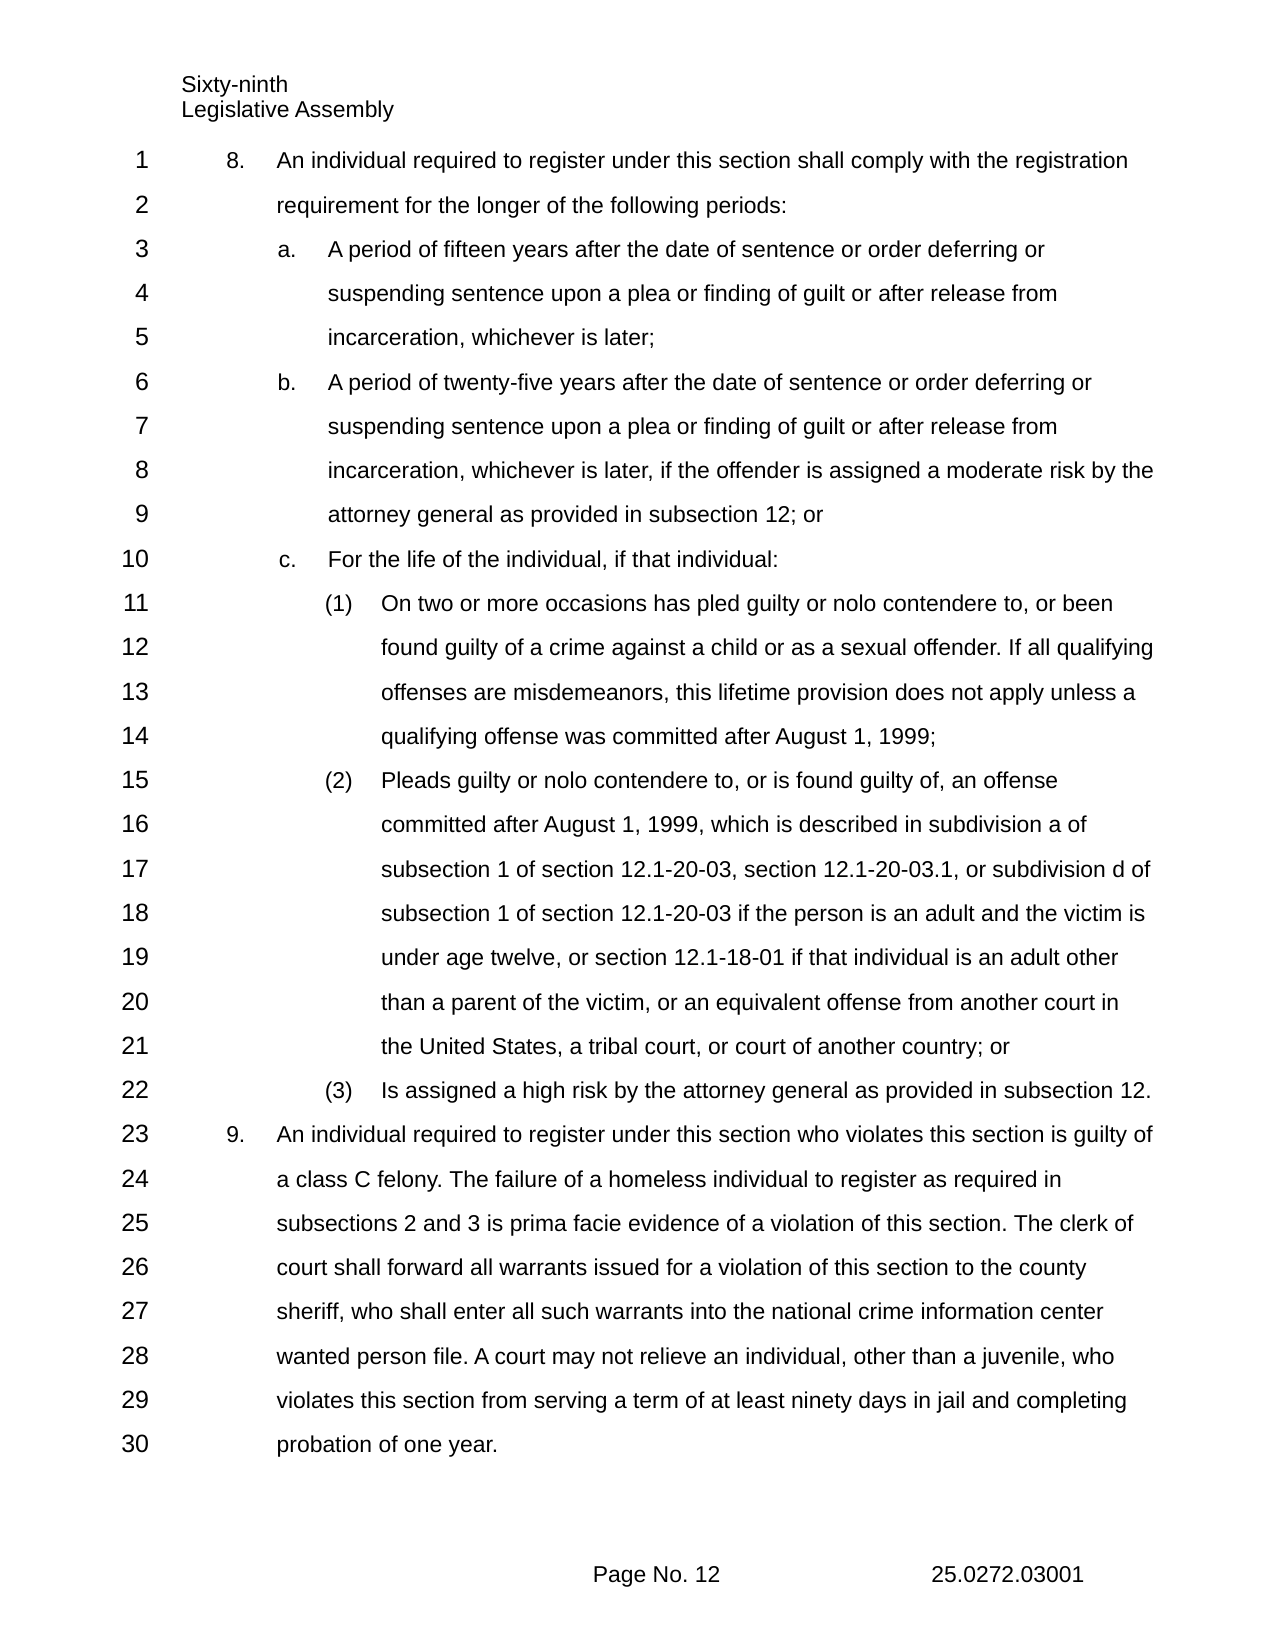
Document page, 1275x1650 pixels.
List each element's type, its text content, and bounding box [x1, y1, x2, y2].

text (3) Is assigned a high risk by the attorney general as provided in subsection 12. [181, 1063, 1154, 1107]
text c. For the life of the individual, if that individual: [181, 532, 1154, 576]
text (1) On two or more occasions has pled guilty or nolo contendere to, or been found guilty of a crime against a child or as a sexual offender. If all qualifying offenses are misdemeanors, this lifetime provision does not apply unless a qualifying offense was committed after August 1, 1999; [181, 576, 1154, 753]
text 9. An individual required to register under this section who violates this section is guilty of a class C felony. The failure of a homeless individual to register as required in subsections 2 and 3 is prima facie evidence of a violation of this section. The clerk of court shall forward all warrants issued for a violation of this section to the county sheriff, who shall enter all such warrants into the national crime information center wanted person file. A court may not relieve an individual, other than a juvenile, who violates this section from serving a term of at least ninety days in jail and completing probation of one year. [181, 1107, 1154, 1461]
text a. A period of fifteen years after the date of sentence or order deferring or suspending sentence upon a plea or finding of guilt or after release from incarceration, whichever is later; [181, 222, 1154, 355]
text b. A period of twenty‑five years after the date of sentence or order deferring or suspending sentence upon a plea or finding of guilt or after release from incarceration, whichever is later, if the offender is assigned a moderate risk by the attorney general as provided in subsection 12; or [181, 355, 1154, 532]
text 8. An individual required to register under this section shall comply with the registration requirement for the longer of the following periods: [181, 133, 1154, 222]
text (2) Pleads guilty or nolo contendere to, or is found guilty of, an offense committed after August 1, 1999, which is described in subdivision a of subsection 1 of section 12.1‑20‑03, section 12.1‑20‑03.1, or subdivision d of subsection 1 of section 12.1‑20‑03 if the person is an adult and the victim is under age twelve, or section 12.1‑18‑01 if that individual is an adult other than a parent of the victim, or an equivalent offense from another court in the United States, a tribal court, or court of another country; or [181, 753, 1154, 1063]
